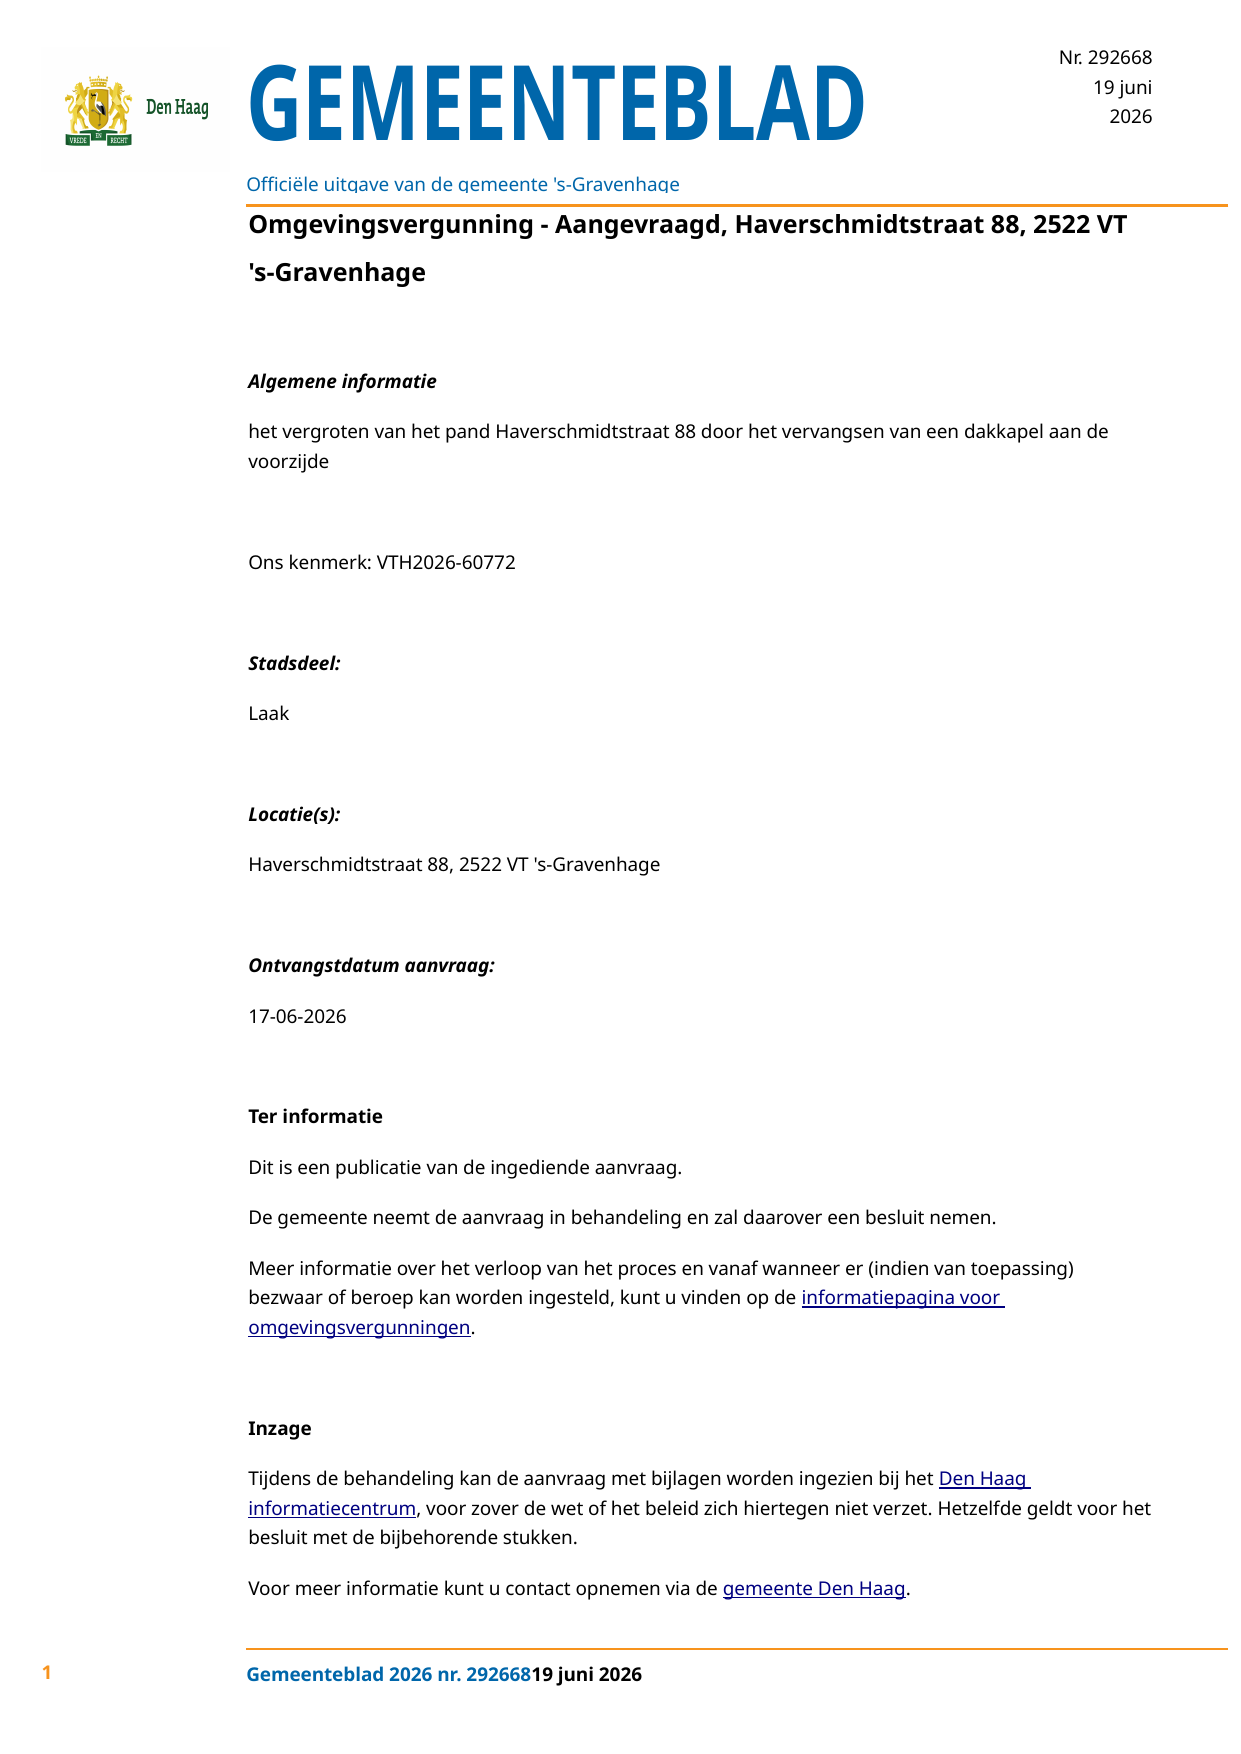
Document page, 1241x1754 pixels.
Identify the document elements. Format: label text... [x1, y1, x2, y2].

text Dit is een publicatie van de ingediende aanvraag. [248, 1154, 1152, 1180]
text Omgevingsvergunning - Aangevraagd, Haverschmidtstraat 88, 2522 VT 's-Gravenhage [248, 207, 1152, 288]
text Locatie(s): [248, 801, 1152, 827]
text Inzage [248, 1415, 1152, 1441]
text Laak [248, 700, 1152, 726]
text Haverschmidtstraat 88, 2522 VT 's-Gravenhage [248, 852, 1152, 877]
picture [41, 47, 231, 172]
text Voor meer informatie kunt u contact opnemen via de gemeente Den Haag. [248, 1575, 1152, 1601]
text Ter informatie [248, 1104, 1152, 1129]
text Meer informatie over het verloop van het proces en vanaf wanneer er (indien van toepassing) bezwaar of beroep kan worden ingesteld, kunt u vinden op de informatiepagina voor omgevingsvergunningen. [248, 1255, 1152, 1340]
text 17-06-2026 [248, 1003, 1152, 1029]
text het vergroten van het pand Haverschmidtstraat 88 door het vervangsen van een dakkapel aan de voorzijde [248, 419, 1152, 474]
text Ontvangstdatum aanvraag: [248, 952, 1152, 978]
text Stadsdeel: [248, 650, 1152, 676]
text Algemene informatie [248, 368, 1152, 394]
text Ons kenmerk: VTH2026-60772 [248, 549, 1152, 575]
text Tijdens de behandeling kan de aanvraag met bijlagen worden ingezien bij het Den Haag informatiecentrum, voor zover de wet of het beleid zich hiertegen niet verzet. Hetzelfde geldt voor het besluit met de bijbehorende stukken. [248, 1465, 1152, 1550]
text De gemeente neemt de aanvraag in behandeling en zal daarover een besluit nemen. [248, 1204, 1152, 1230]
